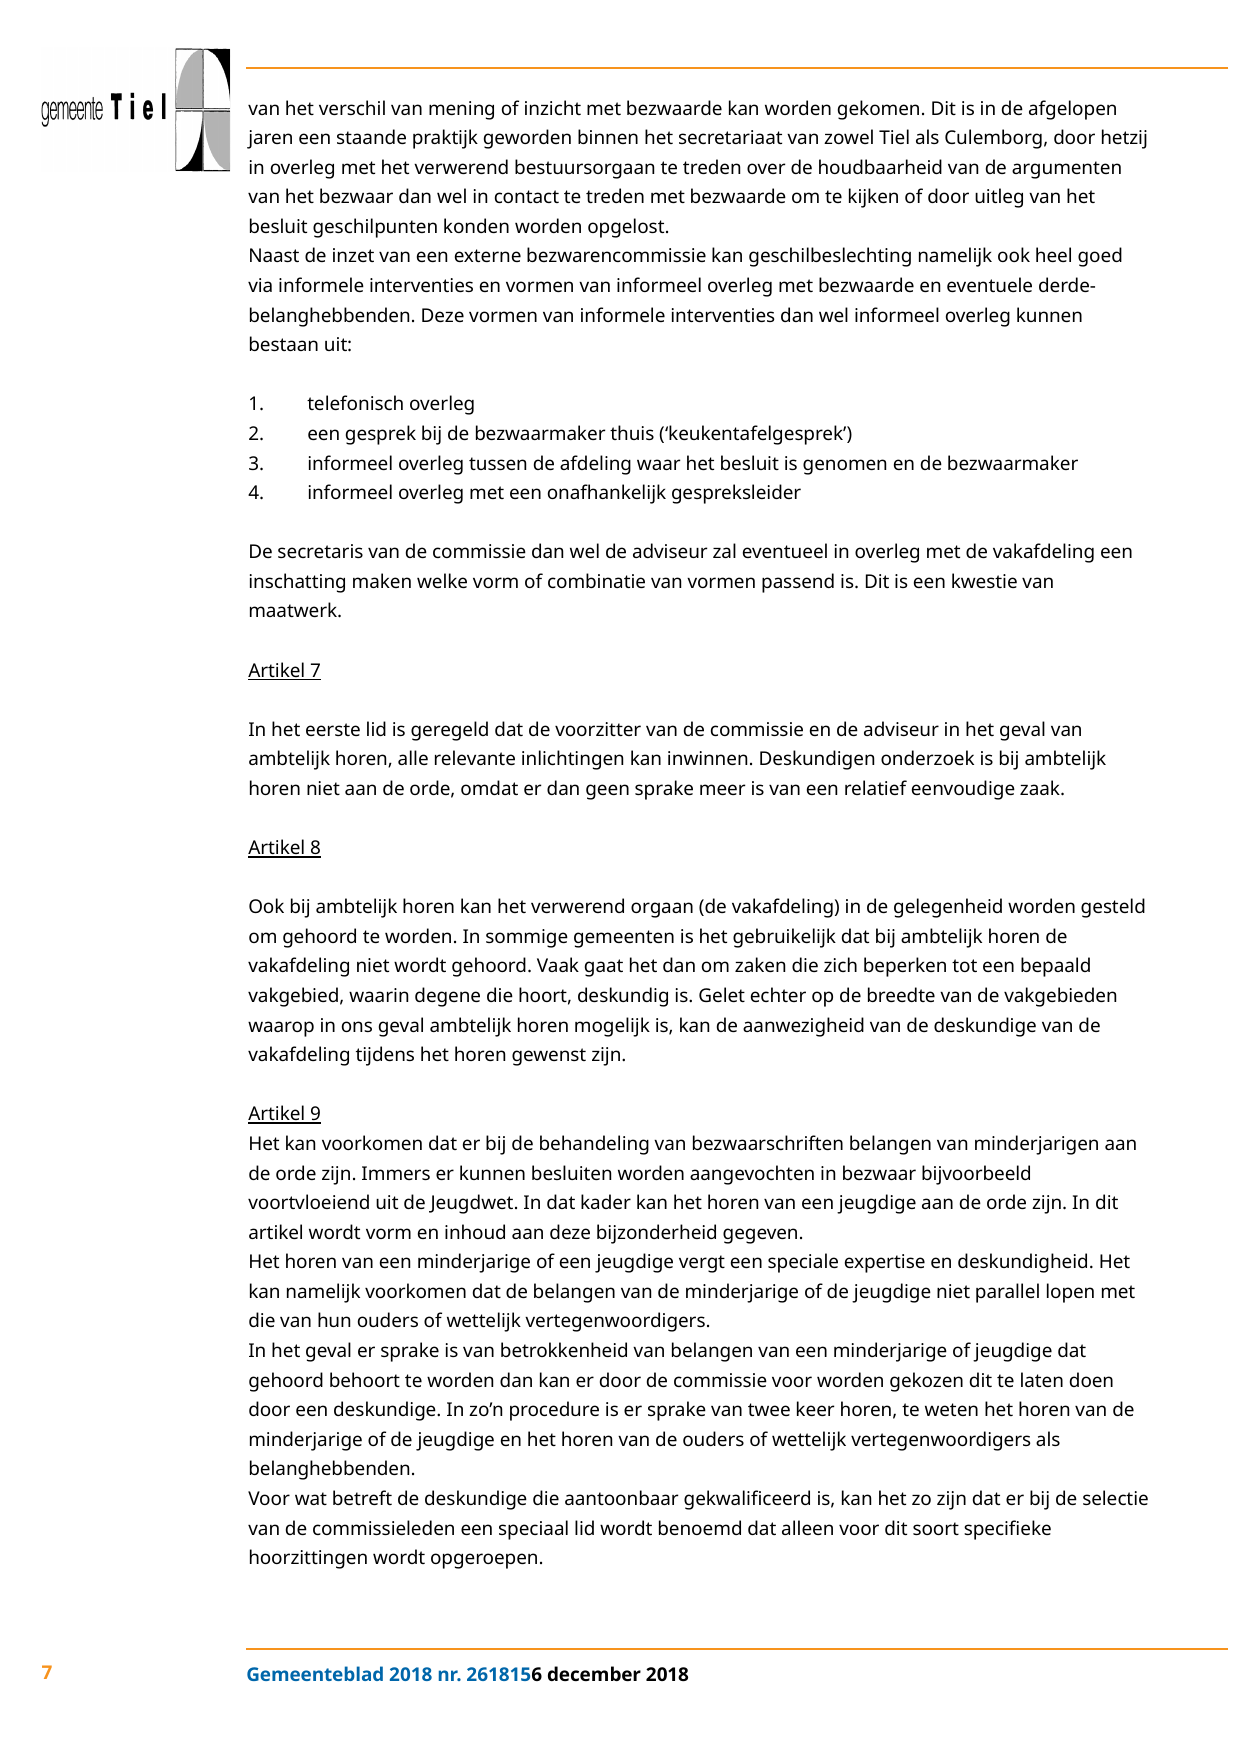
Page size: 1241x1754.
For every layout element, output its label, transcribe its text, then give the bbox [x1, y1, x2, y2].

list telefonisch overleg [248, 391, 1152, 416]
text Artikel 8 [248, 834, 1152, 860]
list informeel overleg met een onafhankelijk gespreksleider [248, 479, 1152, 505]
text Het horen van een minderjarige of een jeugdige vergt een speciale expertise en deskundigheid. Het kan namelijk voorkomen dat de belangen van de minderjarige of de jeugdige niet parallel lopen met die van hun ouders of wettelijk vertegenwoordigers. [248, 1248, 1152, 1333]
text De secretaris van de commissie dan wel de adviseur zal eventueel in overleg met de vakafdeling een inschatting maken welke vorm of combinatie van vormen passend is. Dit is een kwestie van maatwerk. [248, 538, 1152, 623]
text Artikel 9 [248, 1101, 1152, 1126]
text Voor wat betreft de deskundige die aantoonbaar gekwalificeerd is, kan het zo zijn dat er bij de selectie van de commissieleden een speciaal lid wordt benoemd dat alleen voor dit soort specifieke hoorzittingen wordt opgeroepen. [248, 1485, 1152, 1570]
list informeel overleg tussen de afdeling waar het besluit is genomen en de bezwaarmaker [248, 450, 1152, 476]
text Artikel 7 [248, 657, 1152, 683]
text Naast de inzet van een externe bezwarencommissie kan geschilbeslechting namelijk ook heel goed via informele interventies en vormen van informeel overleg met bezwaarde en eventuele derde-belanghebbenden. Deze vormen van informele interventies dan wel informeel overleg kunnen bestaan uit: [248, 243, 1152, 357]
text Het kan voorkomen dat er bij de behandeling van bezwaarschriften belangen van minderjarigen aan de orde zijn. Immers er kunnen besluiten worden aangevochten in bezwaar bijvoorbeeld voortvloeiend uit de Jeugdwet. In dat kader kan het horen van een jeugdige aan de orde zijn. In dit artikel wordt vorm en inhoud aan deze bijzonderheid gegeven. [248, 1130, 1152, 1245]
text In het eerste lid is geregeld dat de voorzitter van de commissie en de adviseur in het geval van ambtelijk horen, alle relevante inlichtingen kan inwinnen. Deskundigen onderzoek is bij ambtelijk horen niet aan de orde, omdat er dan geen sprake meer is van een relatief eenvoudige zaak. [248, 716, 1152, 801]
text Ook bij ambtelijk horen kan het verwerend orgaan (de vakafdeling) in de gelegenheid worden gesteld om gehoord te worden. In sommige gemeenten is het gebruikelijk dat bij ambtelijk horen de vakafdeling niet wordt gehoord. Vaak gaat het dan om zaken die zich beperken tot een bepaald vakgebied, waarin degene die hoort, deskundig is. Gelet echter op de breedte van de vakgebieden waarop in ons geval ambtelijk horen mogelijk is, kan de aanwezigheid van de deskundige van de vakafdeling tijdens het horen gewenst zijn. [248, 893, 1152, 1067]
picture [41, 47, 231, 172]
text In het geval er sprake is van betrokkenheid van belangen van een minderjarige of jeugdige dat gehoord behoort te worden dan kan er door de commissie voor worden gekozen dit te laten doen door een deskundige. In zo’n procedure is er sprake van twee keer horen, te weten het horen van de minderjarige of de jeugdige en het horen van de ouders of wettelijk vertegenwoordigers als belanghebbenden. [248, 1337, 1152, 1481]
list een gesprek bij de bezwaarmaker thuis (‘keukentafelgesprek’) [248, 420, 1152, 446]
text van het verschil van mening of inzicht met bezwaarde kan worden gekomen. Dit is in de afgelopen jaren een staande praktijk geworden binnen het secretariaat van zowel Tiel als Culemborg, door hetzij in overleg met het verwerend bestuursorgaan te treden over de houdbaarheid van de argumenten van het bezwaar dan wel in contact te treden met bezwaarde om te kijken of door uitleg van het besluit geschilpunten konden worden opgelost. [248, 95, 1152, 239]
